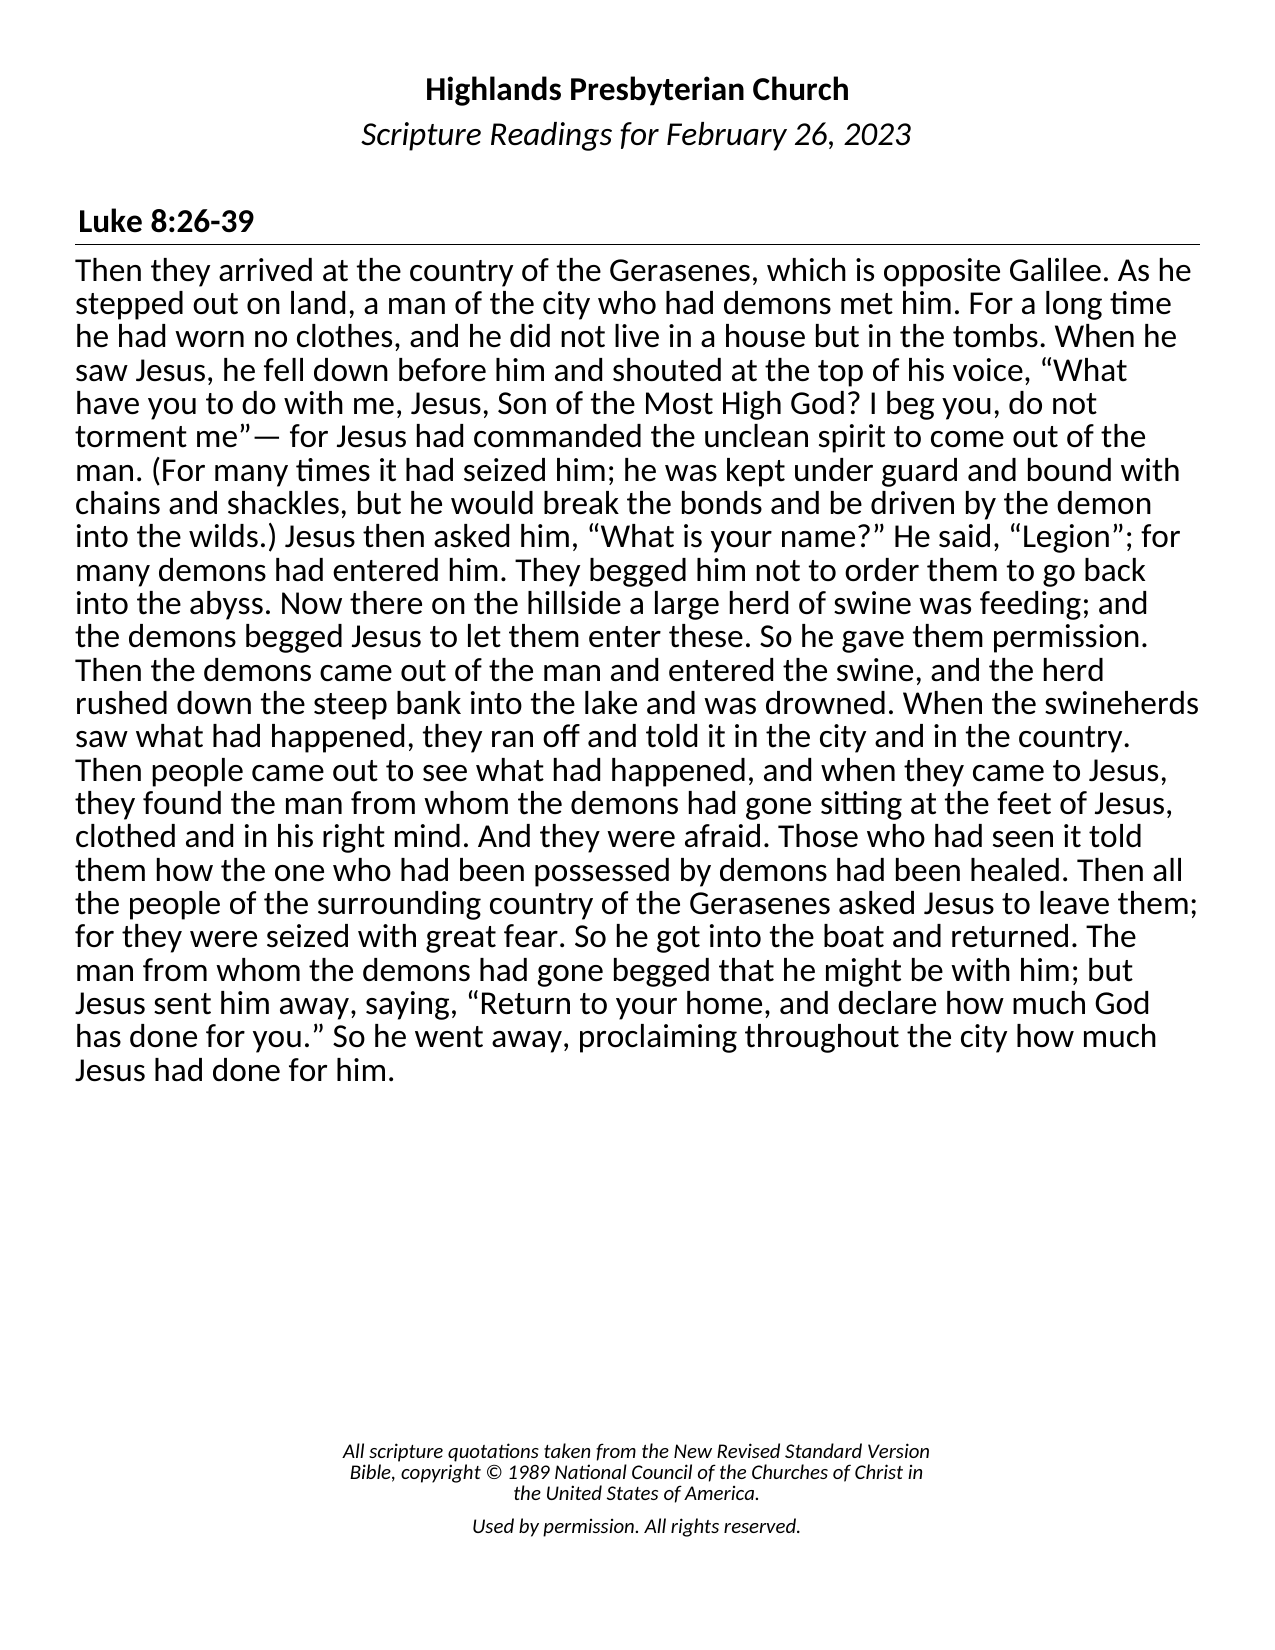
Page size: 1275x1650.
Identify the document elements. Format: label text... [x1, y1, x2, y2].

subtitle Luke 8:26-39 [75, 204, 1200, 244]
title Highlands Presbyterian Church [75, 75, 1200, 108]
subtitle Scripture Readings for February 26, 2023 [75, 120, 1200, 154]
text All scripture quotations taken from the New Revised Standard Version Bible, copyright © 1989 National Council of the Churches of Christ in the United States of America. [337, 1443, 937, 1506]
text Used by permission. All rights reserved. [337, 1518, 937, 1539]
text Then they arrived at the country of the Gerasenes, which is opposite Galilee. As he stepped out on land, a man of the city who had demons met him. For a long time he had worn no clothes, and he did not live in a house but in the tombs. When he saw Jesus, he fell down before him and shouted at the top of his voice, “What have you to do with me, Jesus, Son of the Most High God? I beg you, do not torment me”— for Jesus had commanded the unclean spirit to come out of the man. (For many times it had seized him; he was kept under guard and bound with chains and shackles, but he would break the bonds and be driven by the demon into the wilds.) Jesus then asked him, “What is your name?” He said, “Legion”; for many demons had entered him. They begged him not to order them to go back into the abyss. Now there on the hillside a large herd of swine was feeding; and the demons begged Jesus to let them enter these. So he gave them permission. Then the demons came out of the man and entered the swine, and the herd rushed down the steep bank into the lake and was drowned. When the swineherds saw what had happened, they ran off and told it in the city and in the country. Then people came out to see what had happened, and when they came to Jesus, they found the man from whom the demons had gone sitting at the feet of Jesus, clothed and in his right mind. And they were afraid. Those who had seen it told them how the one who had been possessed by demons had been healed. Then all the people of the surrounding country of the Gerasenes asked Jesus to leave them; for they were seized with great fear. So he got into the boat and returned. The man from whom the demons had gone begged that he might be with him; but Jesus sent him away, saying, “Return to your home, and declare how much God has done for you.” So he went away, proclaiming throughout the city how much Jesus had done for him. [75, 256, 1200, 1089]
